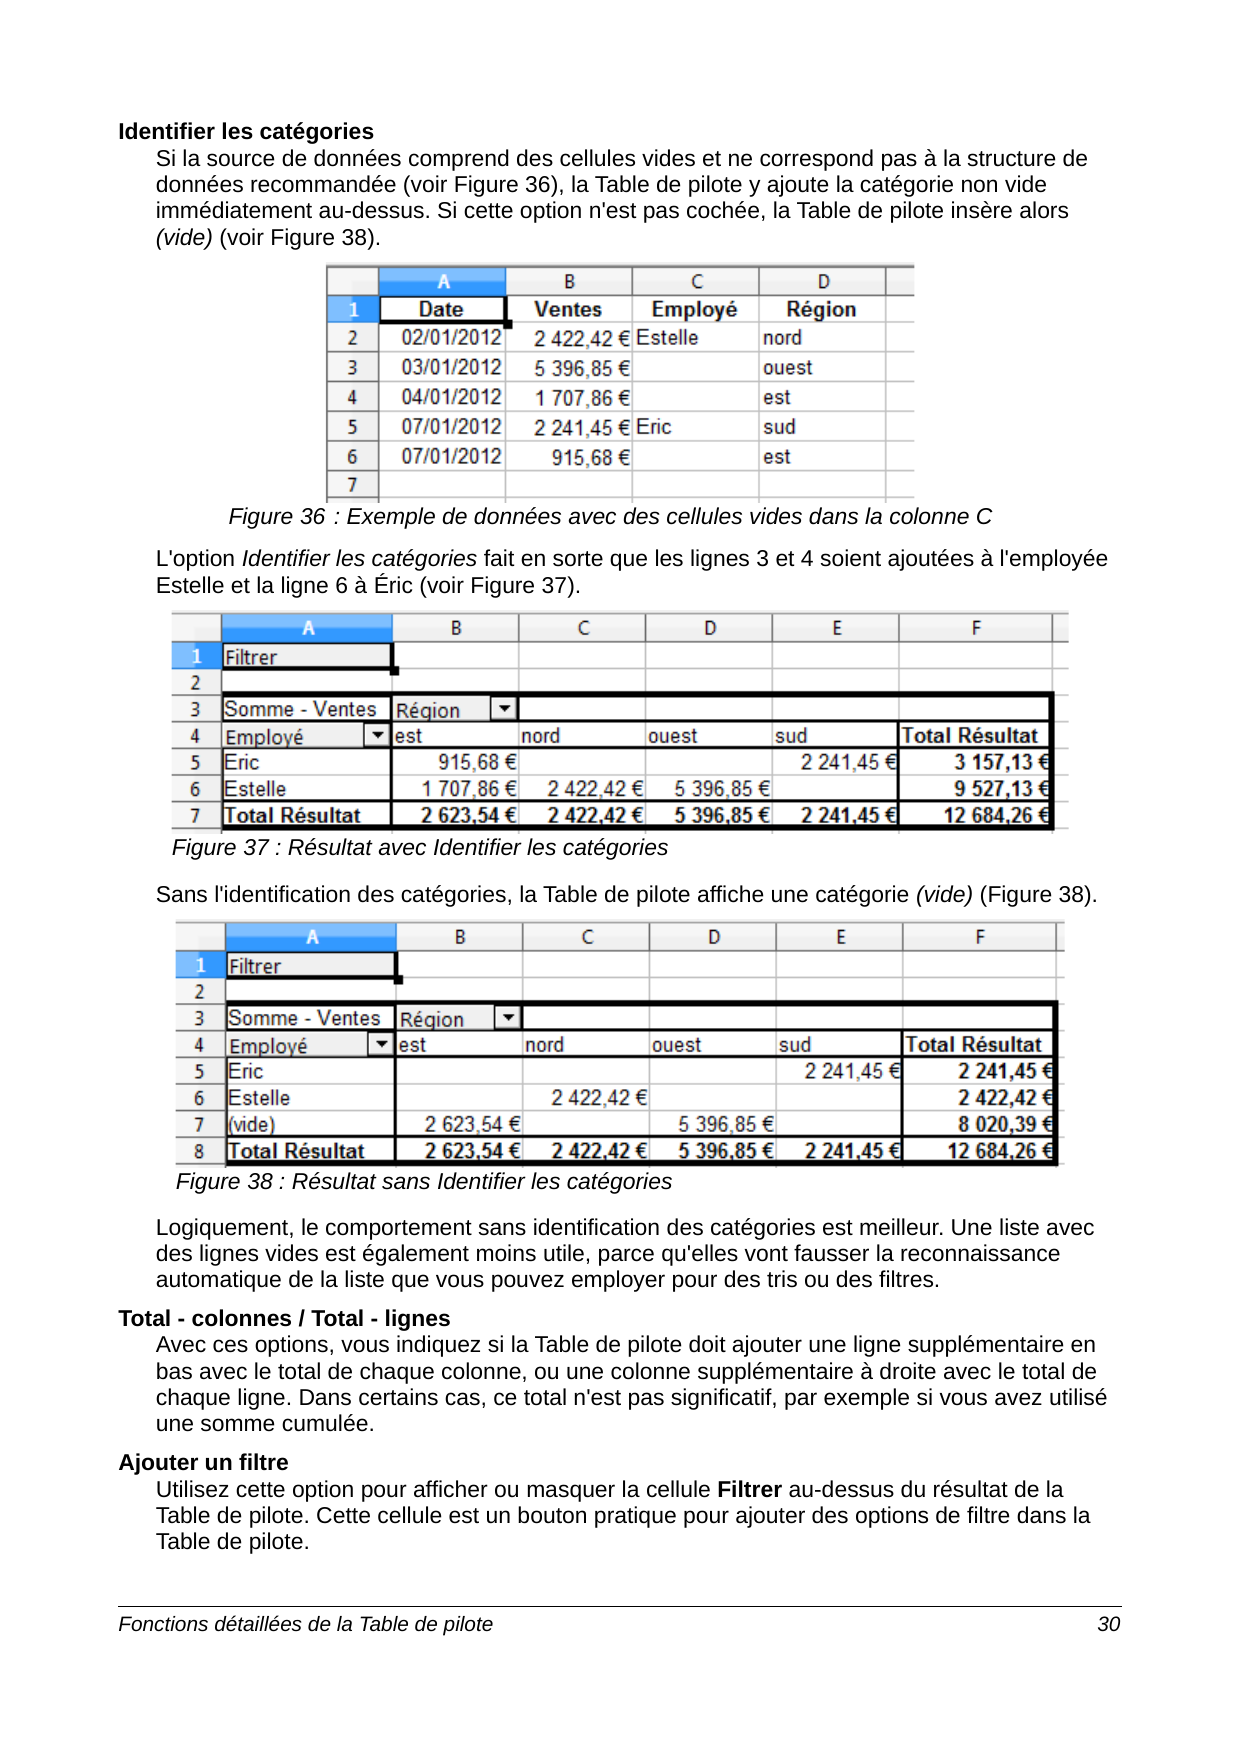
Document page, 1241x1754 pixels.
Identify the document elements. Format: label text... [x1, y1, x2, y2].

text Identifier les catégories [118, 118, 1122, 144]
text Si la source de données comprend des cellules vides et ne correspond pas à la structure de données recommandée (voir Figure 36), la Table de pilote y ajoute la catégorie non vide immédiatement au-dessus. Si cette option n'est pas cochée, la Table de pilote insère alors (vide) (voir Figure 38). [156, 144, 1122, 250]
text Avec ces options, vous indiquez si la Table de pilote doit ajouter une ligne supplémentaire en bas avec le total de chaque colonne, ou une colonne supplémentaire à droite avec le total de chaque ligne. Dans certains cas, ce total n'est pas significatif, par exemple si vous avez utilisé une somme cumulée. [156, 1331, 1122, 1437]
picture [325, 262, 915, 503]
text Figure 38 : Résultat sans Identifier les catégories [176, 1168, 1065, 1194]
text L'option Identifier les catégories fait en sorte que les lignes 3 et 4 soient ajoutées à l'employée Estelle et la ligne 6 à Éric (voir Figure 37). [156, 545, 1122, 598]
text Logiquement, le comportement sans identification des catégories est meilleur. Une liste avec des lignes vides est également moins utile, parce qu'elles vont fausser la reconnaissance automatique de la liste que vous pouvez employer pour des tris ou des filtres. [156, 1213, 1122, 1292]
text Sans l'identification des catégories, la Table de pilote affiche une catégorie (vide) (Figure 38). [156, 881, 1122, 907]
text Utilisez cette option pour afficher ou masquer la cellule Filtrer au-dessus du résultat de la Table de pilote. Cette cellule est un bouton pratique pour ajouter des options de filtre dans la Table de pilote. [156, 1476, 1122, 1555]
picture [175, 919, 1065, 1168]
text Total - colonnes / Total - lignes [118, 1305, 1122, 1331]
text Figure 37 : Résultat avec Identifier les catégories [172, 834, 1068, 860]
text Ajouter un filtre [118, 1449, 1122, 1476]
picture [171, 610, 1069, 834]
text Figure 36 : Exemple de données avec des cellules vides dans la colonne C [228, 262, 1012, 529]
